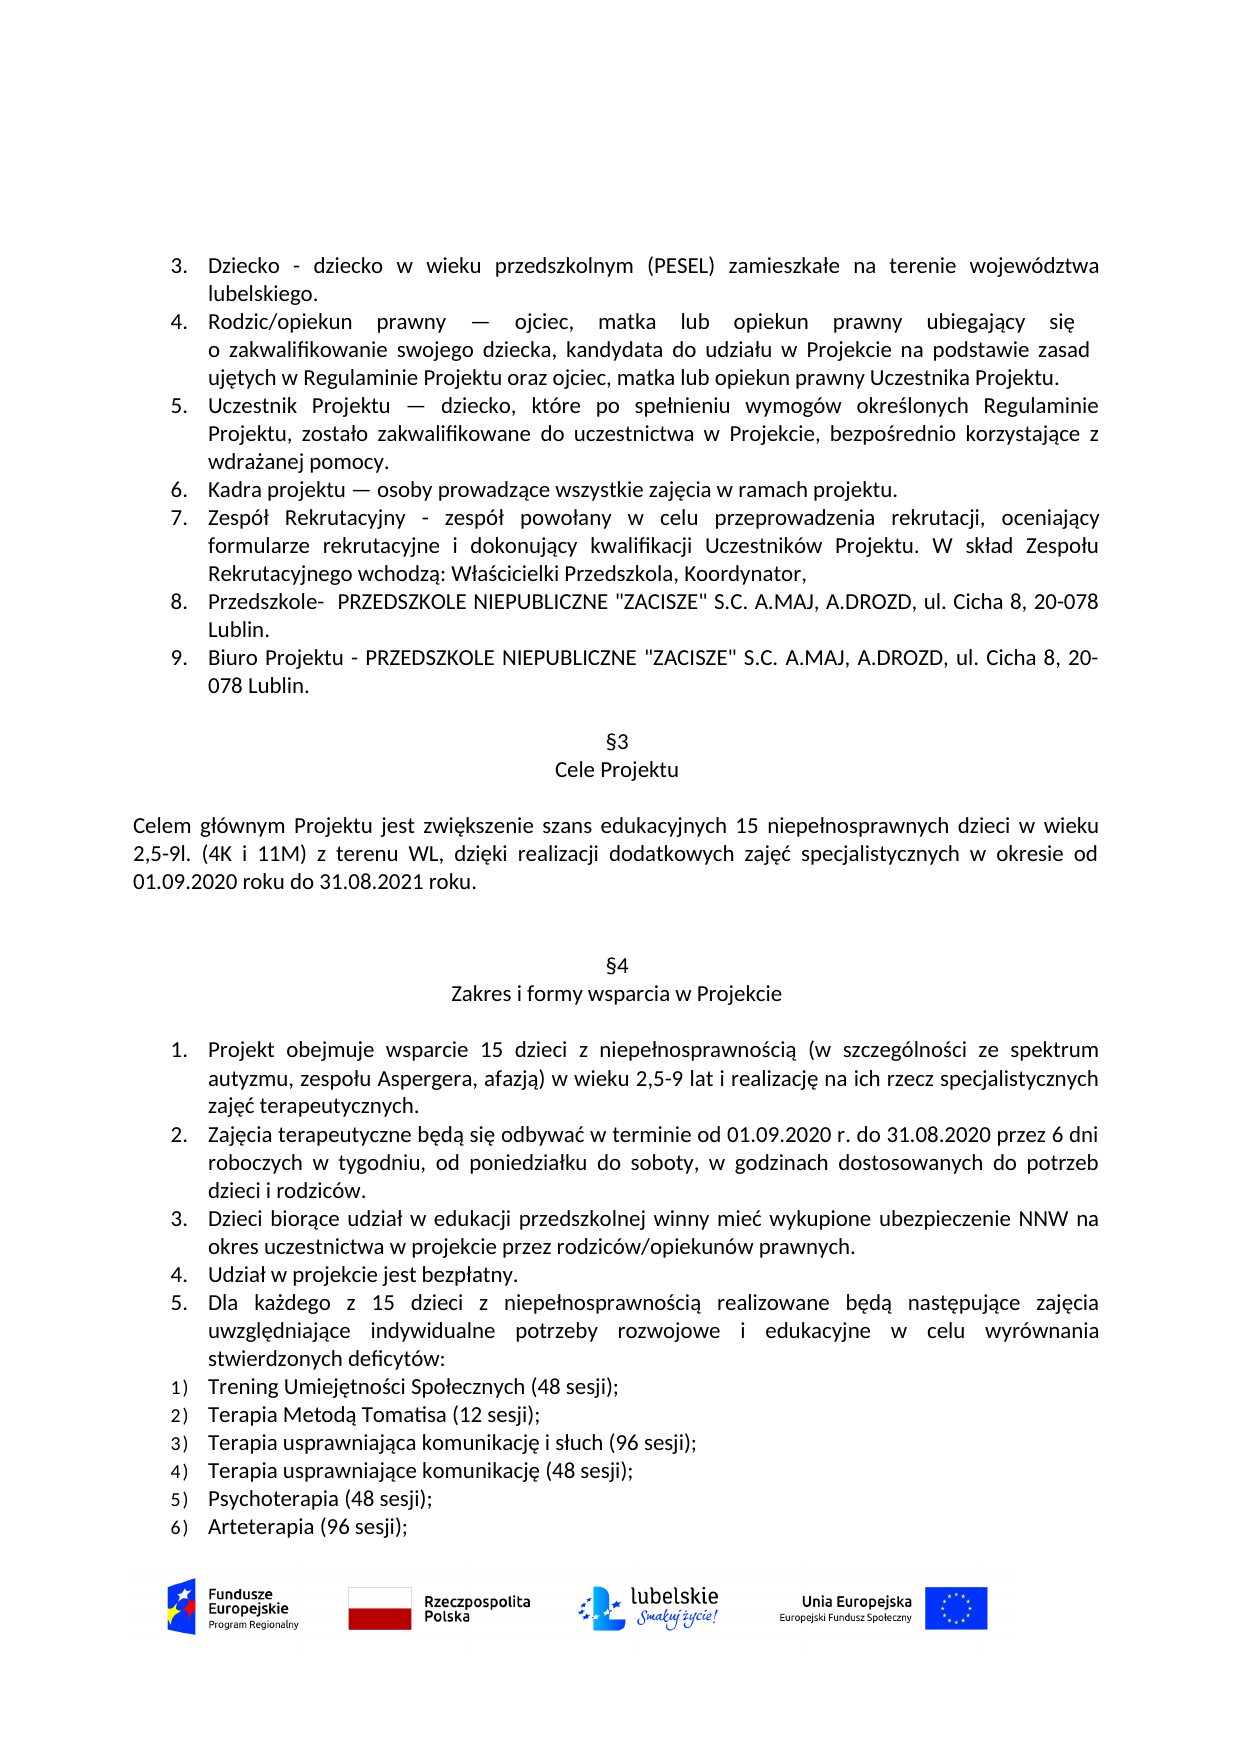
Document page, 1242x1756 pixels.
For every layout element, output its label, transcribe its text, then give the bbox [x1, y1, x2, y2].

list Psychoterapia (48 sesji); [170, 1484, 1101, 1512]
picture [132, 1560, 1019, 1653]
list Terapia Metodą Tomatisa (12 sesji); [170, 1400, 1101, 1428]
list Arteterapia (96 sesji); [170, 1512, 1101, 1540]
list Uczestnik Projektu — dziecko, które po spełnieniu wymogów określonych Regulaminie Projektu, zostało zakwalifikowane do uczestnictwa w Projekcie, bezpośrednio korzystające z wdrażanej pomocy. [170, 391, 1101, 475]
list Udział w projekcie jest bezpłatny. [170, 1260, 1101, 1288]
text §3 [133, 727, 1101, 755]
text Celem głównym Projektu jest zwiększenie szans edukacyjnych 15 niepełnosprawnych dzieci w wieku 2,5-9l. (4K i 11M) z terenu WL, dzięki realizacji dodatkowych zajęć specjalistycznych w okresie od 01.09.2020 roku do 31.08.2021 roku. [133, 811, 1101, 896]
list Projekt obejmuje wsparcie 15 dzieci z niepełnosprawnością (w szczególności ze spektrum autyzmu, zespołu Aspergera, afazją) w wieku 2,5-9 lat i realizację na ich rzecz specjalistycznych zajęć terapeutycznych. [170, 1036, 1101, 1120]
list Rodzic/opiekun prawny — ojciec, matka lub opiekun prawny ubiegający się o zakwalifikowanie swojego dziecka, kandydata do udziału w Projekcie na podstawie zasad ujętych w Regulaminie Projektu oraz ojciec, matka lub opiekun prawny Uczestnika Projektu. [170, 307, 1101, 391]
list Dzieci biorące udział w edukacji przedszkolnej winny mieć wykupione ubezpieczenie NNW na okres uczestnictwa w projekcie przez rodziców/opiekunów prawnych. [170, 1204, 1101, 1260]
list Zespół Rekrutacyjny - zespół powołany w celu przeprowadzenia rekrutacji, oceniający formularze rekrutacyjne i dokonujący kwalifikacji Uczestników Projektu. W skład Zespołu Rekrutacyjnego wchodzą: Właścicielki Przedszkola, Koordynator, [170, 503, 1101, 587]
list Trening Umiejętności Społecznych (48 sesji); [170, 1372, 1101, 1400]
text Cele Projektu [133, 755, 1101, 783]
list Dziecko - dziecko w wieku przedszkolnym (PESEL) zamieszkałe na terenie województwa lubelskiego. [170, 251, 1101, 307]
list Biuro Projektu - PRZEDSZKOLE NIEPUBLICZNE "ZACISZE" S.C. A.MAJ, A.DROZD, ul. Cicha 8, 20-078 Lublin. [170, 643, 1101, 699]
text §4 [133, 952, 1101, 979]
list Terapia usprawniające komunikację (48 sesji); [170, 1456, 1101, 1484]
list Przedszkole- PRZEDSZKOLE NIEPUBLICZNE "ZACISZE" S.C. A.MAJ, A.DROZD, ul. Cicha 8, 20-078 Lublin. [170, 587, 1101, 643]
list Zajęcia terapeutyczne będą się odbywać w terminie od 01.09.2020 r. do 31.08.2020 przez 6 dni roboczych w tygodniu, od poniedziałku do soboty, w godzinach dostosowanych do potrzeb dzieci i rodziców. [170, 1120, 1101, 1204]
list Terapia usprawniająca komunikację i słuch (96 sesji); [170, 1428, 1101, 1456]
list Dla każdego z 15 dzieci z niepełnosprawnością realizowane będą następujące zajęcia uwzględniające indywidualne potrzeby rozwojowe i edukacyjne w celu wyrównania stwierdzonych deficytów: [170, 1288, 1101, 1372]
list Kadra projektu — osoby prowadzące wszystkie zajęcia w ramach projektu. [170, 475, 1101, 503]
text Zakres i formy wsparcia w Projekcie [133, 979, 1101, 1008]
